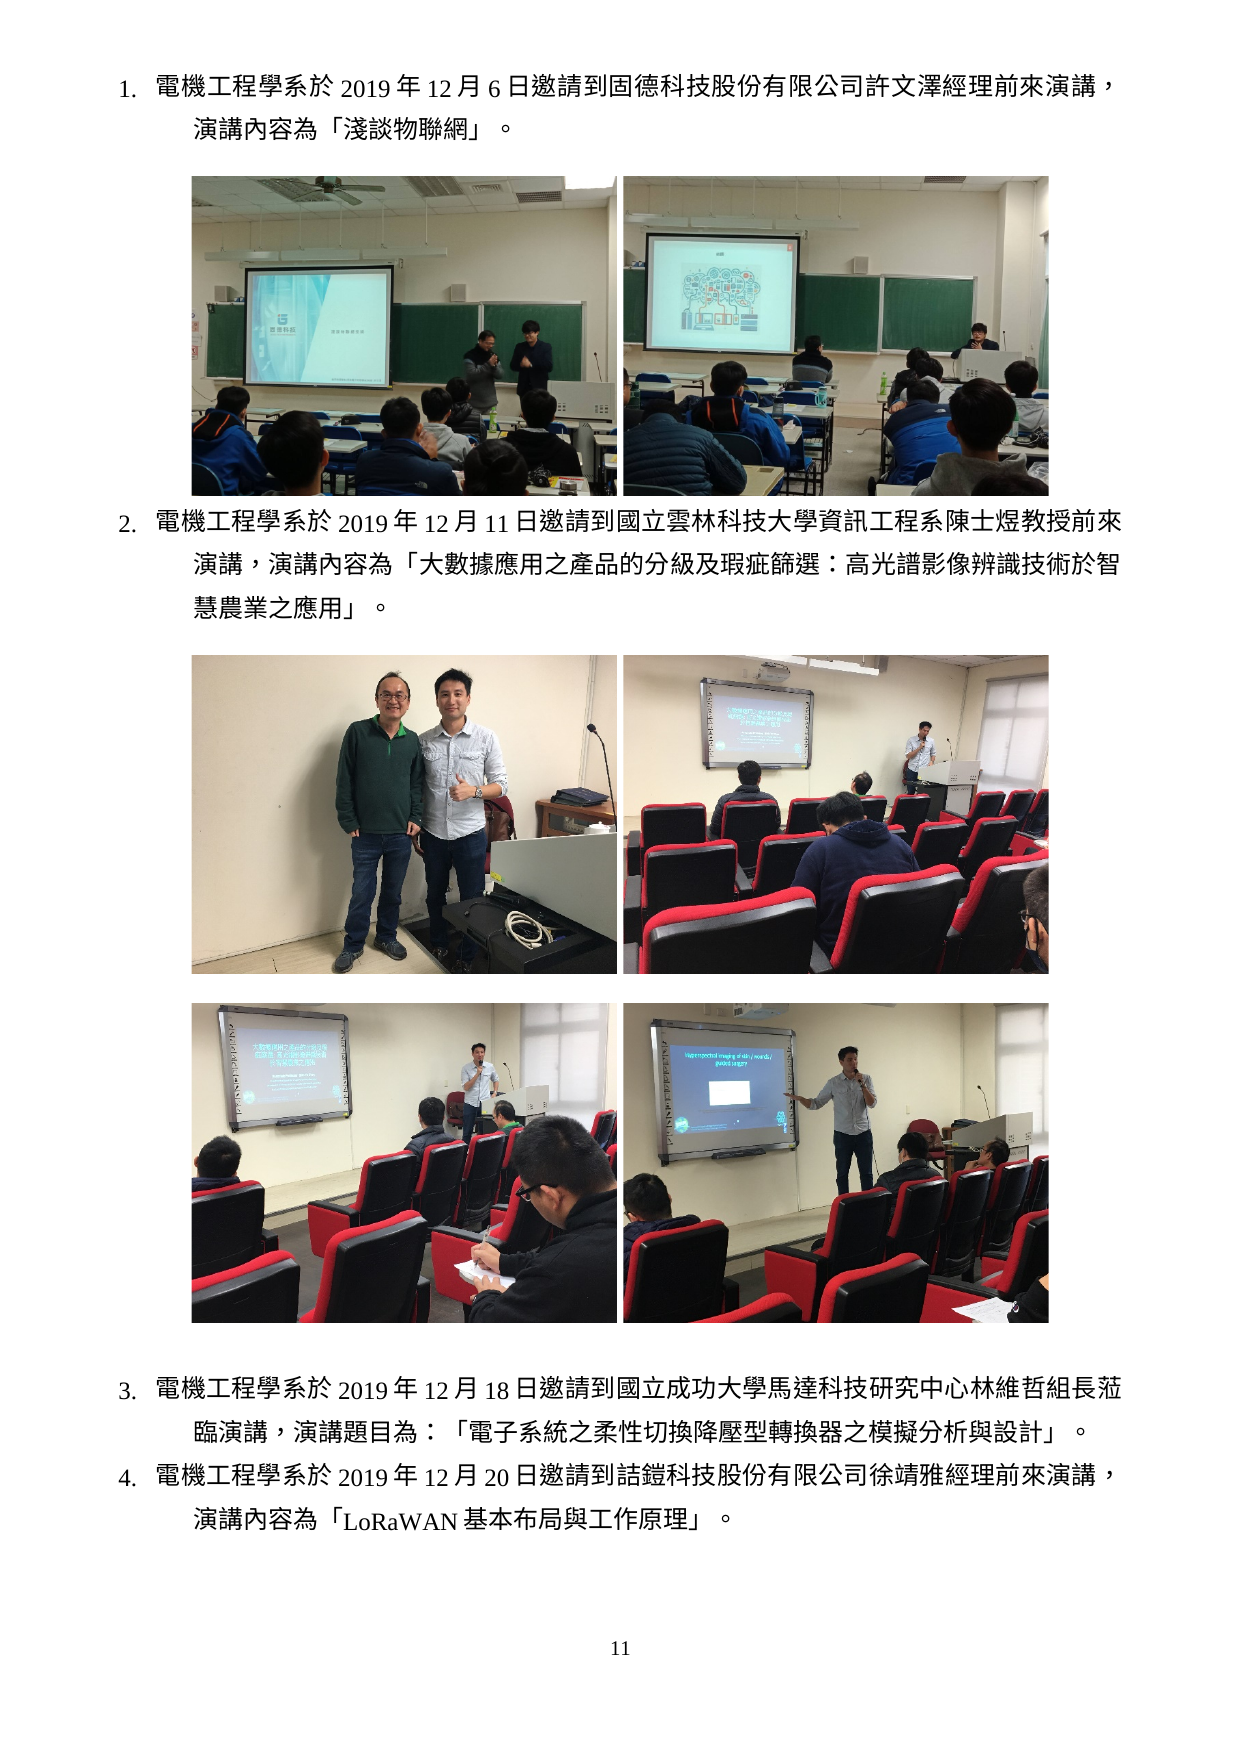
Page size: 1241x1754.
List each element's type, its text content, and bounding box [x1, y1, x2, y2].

list 電機工程學系於2019年12月18日邀請到國立成功大學馬達科技研究中心林維哲組長蒞臨演講，演講題目為：「電子系統之柔性切換降壓型轉換器之模擬分析與設計」。 [118, 1369, 1122, 1448]
list 電機工程學系於2019年12月20日邀請到詰鎧科技股份有限公司徐靖雅經理前來演講，演講內容為「LoRaWAN基本布局與工作原理」。 [118, 1456, 1122, 1535]
list 電機工程學系於2019年12月6日邀請到固德科技股份有限公司許文澤經理前來演講，演講內容為「淺談物聯網」。 [118, 66, 1122, 146]
list 電機工程學系於2019年12月11日邀請到國立雲林科技大學資訊工程系陳士煜教授前來演講，演講內容為「大數據應用之產品的分級及瑕疵篩選：高光譜影像辨識技術於智慧農業之應用」。 [118, 501, 1122, 624]
